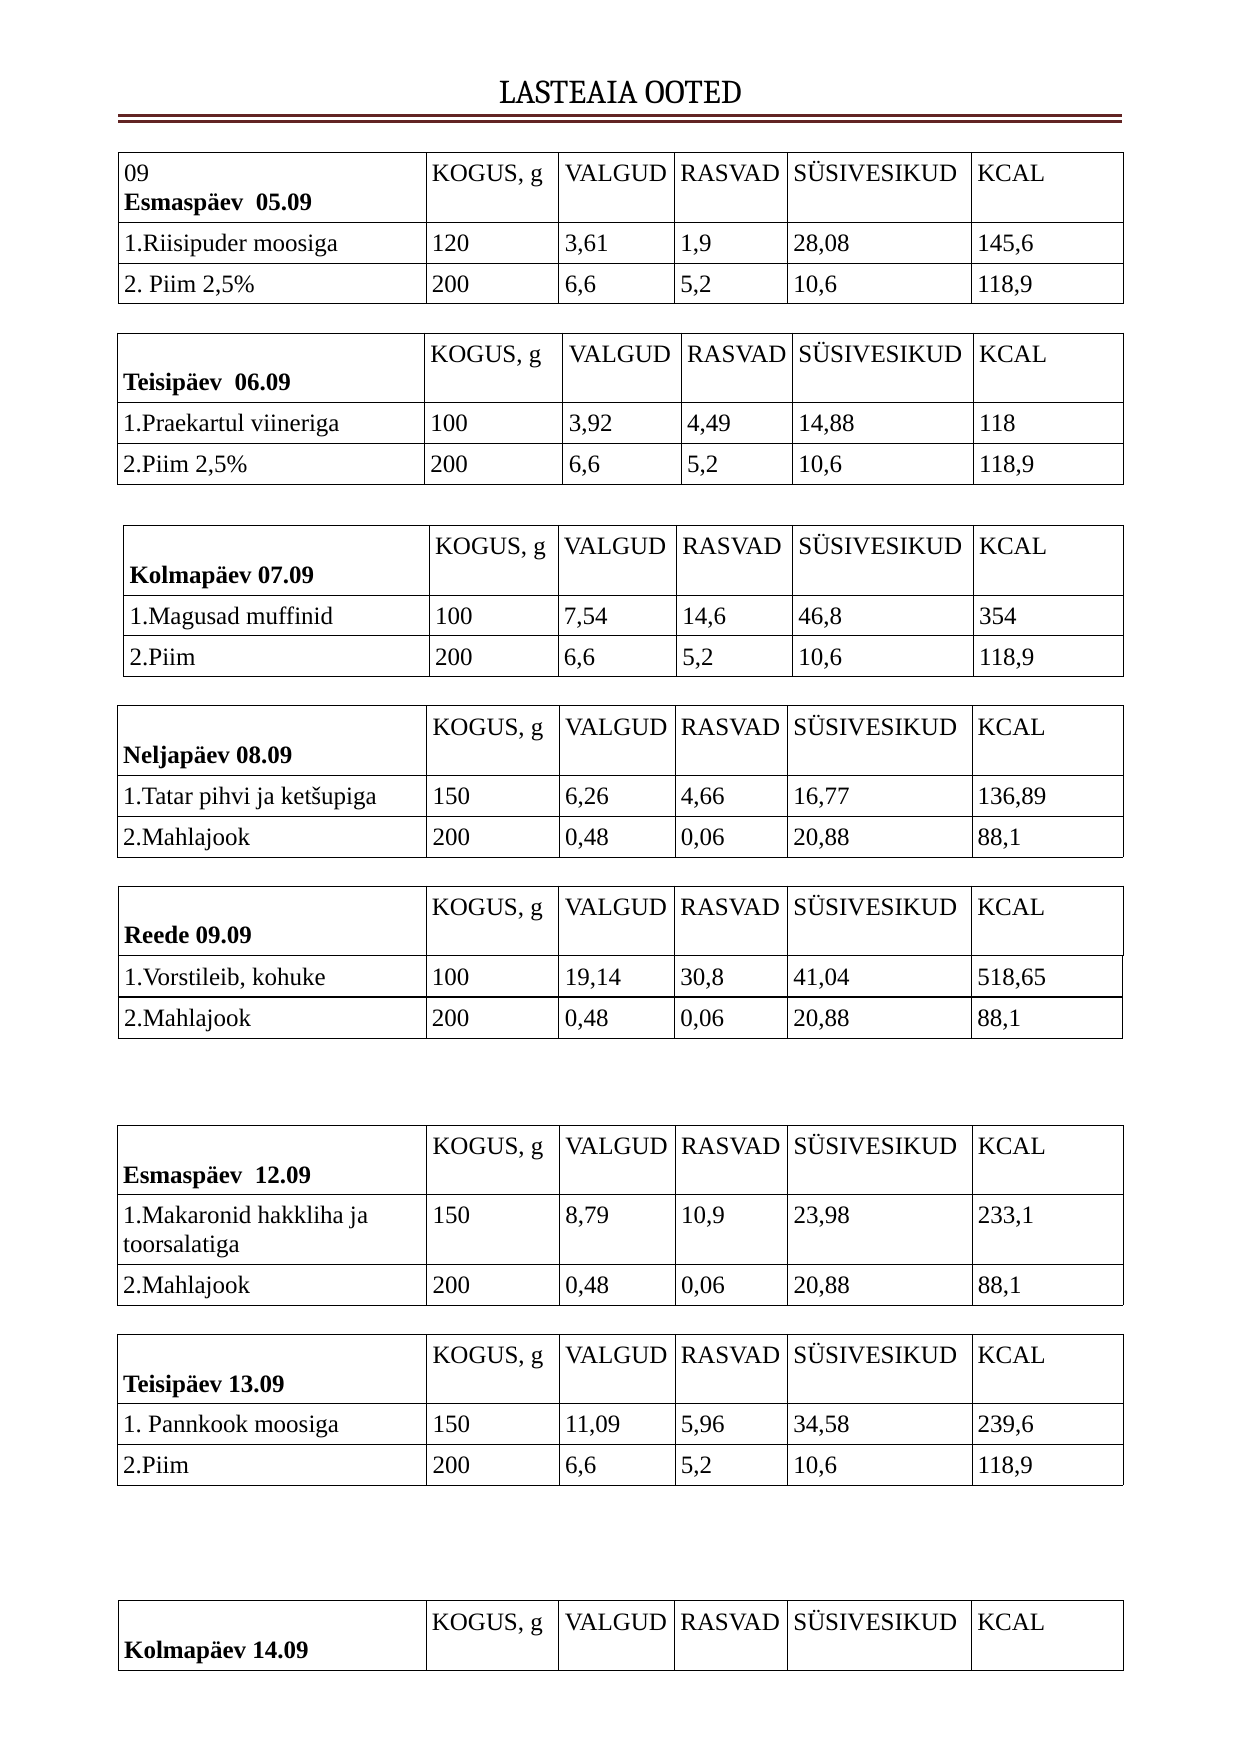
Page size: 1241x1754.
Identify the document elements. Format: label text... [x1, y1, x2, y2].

table_cell 5,2 [675, 264, 787, 303]
table_cell 150 [427, 1195, 559, 1264]
table_cell 200 [427, 817, 559, 856]
table_cell 6,6 [563, 444, 681, 483]
table_cell 6,6 [560, 1445, 675, 1485]
table_cell 200 [425, 444, 562, 483]
table_cell 1.Tatar pihvi ja ketšupiga [118, 776, 426, 816]
table_cell 14,6 [677, 596, 792, 635]
table_header VALGUD [563, 334, 681, 402]
table_header Teisipäev 06.09 [118, 334, 424, 402]
table_header KOGUS, g [427, 1126, 559, 1194]
table_cell 5,2 [682, 444, 792, 483]
table_header VALGUD [560, 1126, 675, 1194]
table_cell 4,66 [676, 776, 787, 816]
table_header KOGUS, g [425, 334, 562, 402]
table_cell 1.Makaronid hakkliha ja toorsalatiga [118, 1195, 426, 1264]
table_cell 1.Riisipuder moosiga [119, 223, 426, 262]
table_header KOGUS, g [427, 1335, 559, 1403]
table_cell 28,08 [788, 223, 971, 262]
table_header SÜSIVESIKUD [788, 1126, 972, 1194]
table_header KCAL [972, 153, 1123, 222]
table_header Reede 09.09 [119, 887, 426, 955]
table_cell 200 [430, 636, 558, 676]
table_cell 11,09 [560, 1404, 675, 1444]
table_header Teisipäev 13.09 [118, 1335, 426, 1403]
table_header RASVAD [682, 334, 792, 402]
table_cell 46,8 [793, 596, 973, 635]
table_cell [563, 485, 681, 525]
table_cell 120 [427, 223, 558, 262]
table_cell 6,6 [559, 264, 674, 303]
table_cell RASVAD [677, 526, 792, 595]
table_header SÜSIVESIKUD [788, 153, 971, 222]
table_header KOGUS, g [427, 153, 558, 222]
table_header KCAL [973, 1335, 1123, 1403]
table_header VALGUD [559, 153, 674, 222]
table_header KCAL [973, 1126, 1123, 1194]
table_header Esmaspäev 12.09 [118, 1126, 426, 1194]
table_cell [424, 485, 563, 525]
table_cell 0,48 [560, 817, 675, 856]
table_cell 200 [427, 264, 558, 303]
table_cell 8,79 [560, 1195, 675, 1264]
table_cell 7,54 [559, 596, 676, 635]
table_cell 1. Pannkook moosiga [118, 1404, 426, 1444]
table_cell 0,48 [560, 1265, 675, 1304]
table_header SÜSIVESIKUD [788, 887, 971, 955]
table_header KCAL [972, 1601, 1123, 1670]
table_cell 118,9 [974, 636, 1123, 676]
table_cell 88,1 [973, 1265, 1123, 1304]
table_cell 118 [974, 403, 1123, 443]
table_header KCAL [972, 887, 1123, 955]
table_cell 20,88 [788, 817, 972, 856]
table_cell 20,88 [788, 1265, 972, 1304]
table_header SÜSIVESIKUD [793, 334, 973, 402]
table_cell 6,26 [560, 776, 675, 816]
table_header Kolmapäev 14.09 [119, 1601, 426, 1670]
table_header Neljapäev 08.09 [118, 706, 426, 775]
table_header VALGUD [559, 1601, 674, 1670]
table_header VALGUD [560, 1335, 675, 1403]
table_header KCAL [973, 706, 1123, 775]
table_cell 2.Piim [118, 1445, 426, 1485]
table_cell 2.Piim 2,5% [118, 444, 424, 483]
table_cell VALGUD [559, 526, 676, 595]
table_cell Kolmapäev 07.09 [124, 526, 429, 595]
table_cell 1.Magusad muffinid [124, 596, 429, 635]
table_cell 41,04 [788, 956, 971, 996]
table_header KOGUS, g [427, 706, 559, 775]
table_cell 239,6 [973, 1404, 1123, 1444]
table_cell 150 [427, 1404, 559, 1444]
table_cell 1.Praekartul viineriga [118, 403, 424, 443]
table_cell 2. Piim 2,5% [119, 264, 426, 303]
table_cell 200 [427, 998, 558, 1038]
table_cell 0,06 [676, 1265, 787, 1304]
table_cell 2.Mahlajook [118, 1265, 426, 1304]
table_cell 88,1 [973, 817, 1123, 856]
table_header KCAL [974, 334, 1123, 402]
table_header SÜSIVESIKUD [788, 1601, 971, 1670]
table_cell 16,77 [788, 776, 972, 816]
table_cell 0,06 [675, 998, 787, 1038]
table_cell [117, 595, 123, 635]
table_cell [117, 635, 123, 676]
table_header KOGUS, g [427, 1601, 558, 1670]
table_header 09 Esmaspäev 05.09 [119, 153, 426, 222]
table_cell [117, 525, 123, 595]
table_cell 150 [427, 776, 559, 816]
table_cell 23,98 [788, 1195, 972, 1264]
table_cell 100 [425, 403, 562, 443]
table_header KOGUS, g [427, 887, 558, 955]
table_cell 145,6 [972, 223, 1123, 262]
table_cell 5,96 [676, 1404, 787, 1444]
table_cell 118,9 [972, 264, 1123, 303]
table_cell 10,6 [793, 636, 973, 676]
table_cell 14,88 [793, 403, 973, 443]
table_cell 1,9 [675, 223, 787, 262]
table_cell 0,48 [559, 998, 674, 1038]
table_cell 100 [427, 956, 558, 996]
table_cell 200 [427, 1445, 559, 1485]
table_cell 34,58 [788, 1404, 972, 1444]
table_header RASVAD [675, 153, 787, 222]
table_header RASVAD [676, 1335, 787, 1403]
table_cell 2.Mahlajook [119, 998, 426, 1038]
table_cell 30,8 [675, 956, 787, 996]
table_header RASVAD [676, 706, 787, 775]
table_cell 6,6 [559, 636, 676, 676]
table_header VALGUD [560, 706, 675, 775]
table_header RASVAD [675, 1601, 787, 1670]
table_header RASVAD [676, 1126, 787, 1194]
table_cell 5,2 [677, 636, 792, 676]
table_header SÜSIVESIKUD [788, 1335, 972, 1403]
table_cell [117, 485, 424, 525]
table_cell 88,1 [972, 998, 1122, 1038]
table_cell 19,14 [559, 956, 674, 996]
table_cell 3,61 [559, 223, 674, 262]
table_cell 136,89 [973, 776, 1123, 816]
table_cell 5,2 [676, 1445, 787, 1485]
table_header VALGUD [559, 887, 674, 955]
table_cell [792, 485, 973, 525]
table_cell 118,9 [973, 1445, 1123, 1485]
table_cell 118,9 [974, 444, 1123, 483]
table_cell 100 [430, 596, 558, 635]
table_header SÜSIVESIKUD [788, 706, 972, 775]
table_cell 20,88 [788, 998, 971, 1038]
table_cell 10,6 [788, 1445, 972, 1485]
table_cell 10,9 [676, 1195, 787, 1264]
table_cell 0,06 [676, 817, 787, 856]
table_header RASVAD [675, 887, 787, 955]
table_cell SÜSIVESIKUD [793, 526, 973, 595]
table_cell [973, 485, 1123, 525]
table_cell KCAL [974, 526, 1123, 595]
table_cell 233,1 [973, 1195, 1123, 1264]
table_cell 518,65 [972, 956, 1122, 996]
table_cell 2.Mahlajook [118, 817, 426, 856]
table_cell 4,49 [682, 403, 792, 443]
table_cell 354 [974, 596, 1123, 635]
table_cell 1.Vorstileib, kohuke [119, 956, 426, 996]
table_cell 10,6 [788, 264, 971, 303]
table_cell 10,6 [793, 444, 973, 483]
table_cell KOGUS, g [430, 526, 558, 595]
table_cell 2.Piim [124, 636, 429, 676]
table_cell [681, 485, 792, 525]
table_cell 200 [427, 1265, 559, 1304]
table_cell 3,92 [563, 403, 681, 443]
